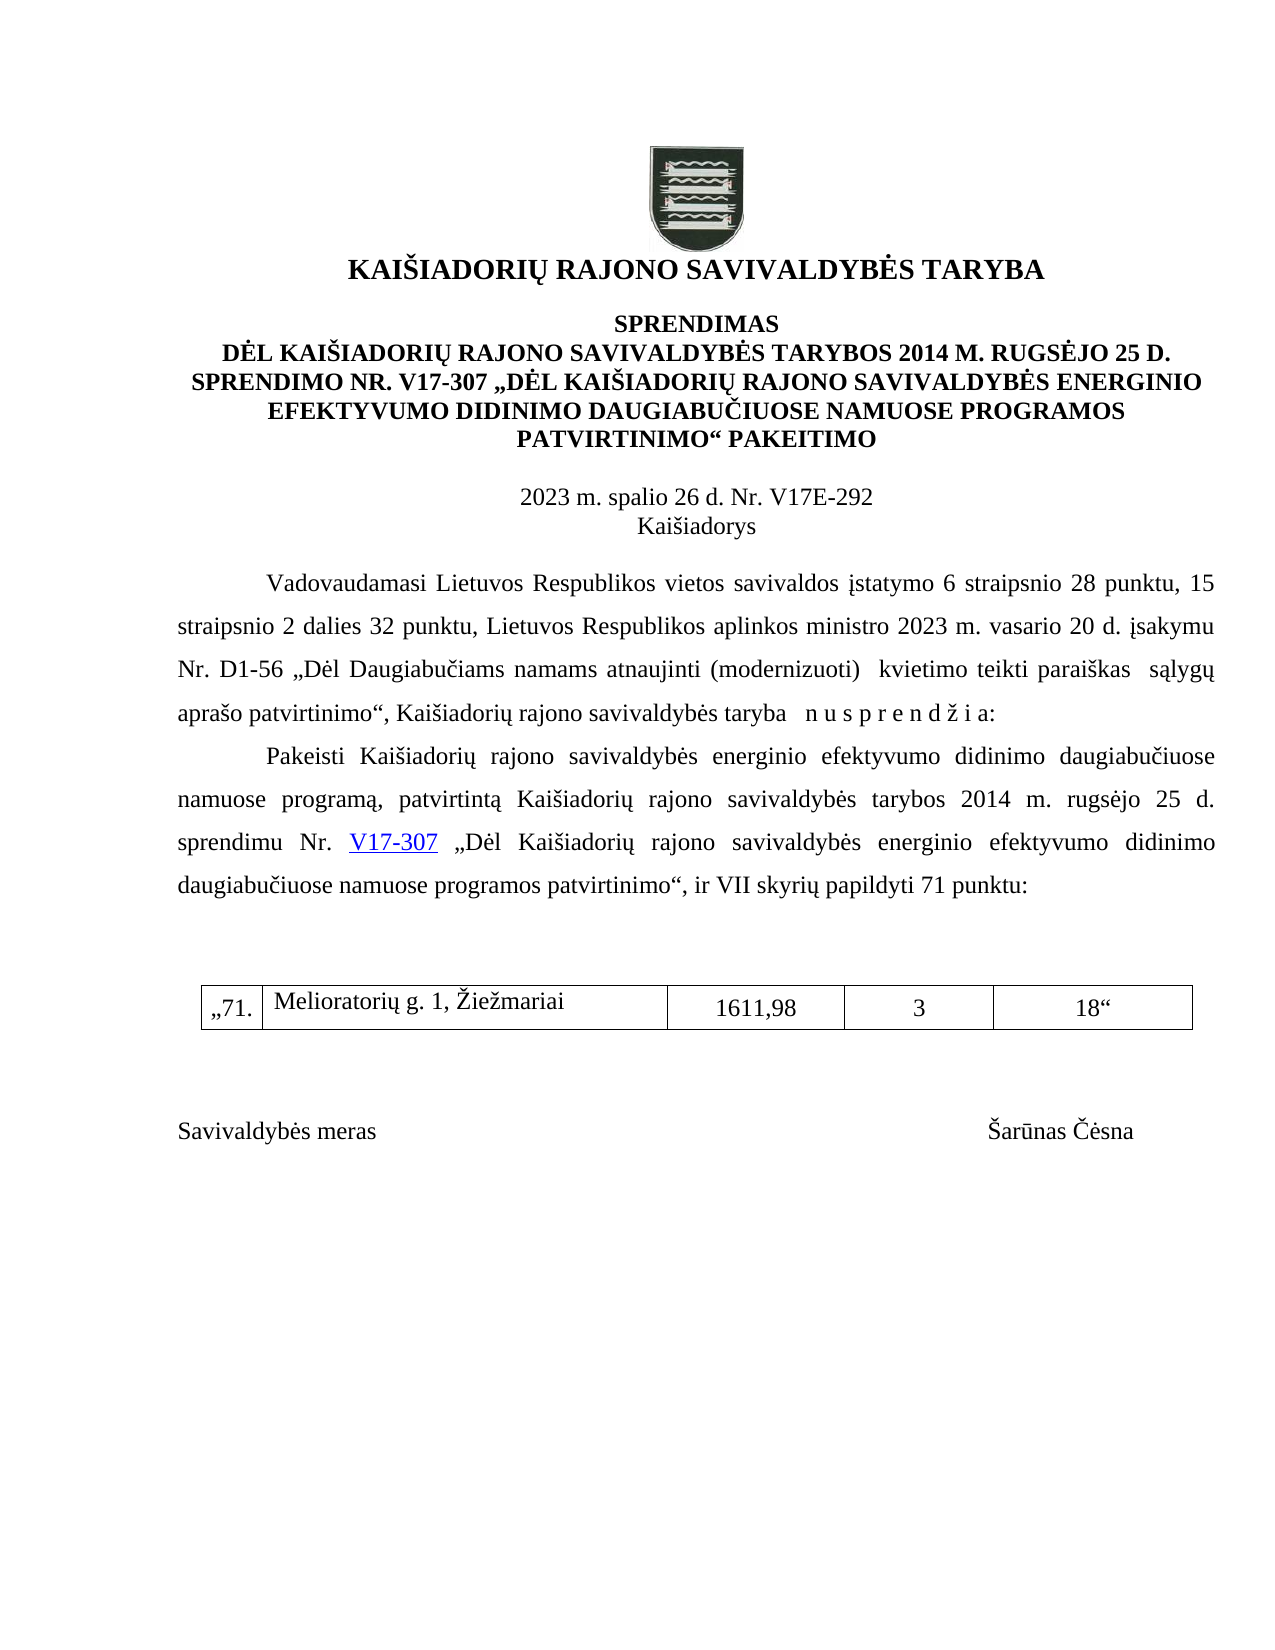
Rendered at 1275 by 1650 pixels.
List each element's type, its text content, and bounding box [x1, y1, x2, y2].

table_header 3 [845, 986, 993, 1029]
text DĖL KAIŠIADORIŲ RAJONO SAVIVALDYBĖS TARYBOS 2014 M. RUGSĖJO 25 D. SPRENDIMO NR. V17-307 „DĖL KAIŠIADORIŲ RAJONO SAVIVALDYBĖS ENERGINIO EFEKTYVUMO DIDINIMO DAUGIABUČIUOSE NAMUOSE PROGRAMOS PATVIRTINIMO“ PAKEITIMO [177, 338, 1216, 453]
table_header 18“ [994, 986, 1192, 1029]
text Vadovaudamasi Lietuvos Respublikos vietos savivaldos įstatymo 6 straipsnio 28 punktu, 15 straipsnio 2 dalies 32 punktu, Lietuvos Respublikos aplinkos ministro 2023 m. vasario 20 d. įsakymu Nr. D1-56 „Dėl Daugiabučiams namams atnaujinti (modernizuoti) kvietimo teikti paraiškas sąlygų aprašo patvirtinimo“, Kaišiadorių rajono savivaldybės taryba n u s p r e n d ž i a: [177, 568, 1216, 726]
table_header 1611,98 [668, 986, 844, 1029]
table_header Melioratorių g. 1, Žiežmariai [263, 986, 667, 1029]
subtitle KAIŠIADORIŲ RAJONO SAVIVALDYBĖS TARYBA [177, 252, 1216, 285]
text Pakeisti Kaišiadorių rajono savivaldybės energinio efektyvumo didinimo daugiabučiuose namuose programą, patvirtintą Kaišiadorių rajono savivaldybės tarybos 2014 m. rugsėjo 25 d. sprendimu Nr. V17-307 „Dėl Kaišiadorių rajono savivaldybės energinio efektyvumo didinimo daugiabučiuose namuose programos patvirtinimo“, ir VII skyrių papildyti 71 punktu: [177, 741, 1216, 899]
text Savivaldybės meras Šarūnas Čėsna [177, 1116, 1216, 1145]
table_header „71. [202, 986, 262, 1029]
text Kaišiadorys [177, 511, 1216, 539]
text 2023 m. spalio 26 d. Nr. V17E-292 [177, 482, 1216, 511]
text SPRENDIMAS [177, 309, 1216, 338]
